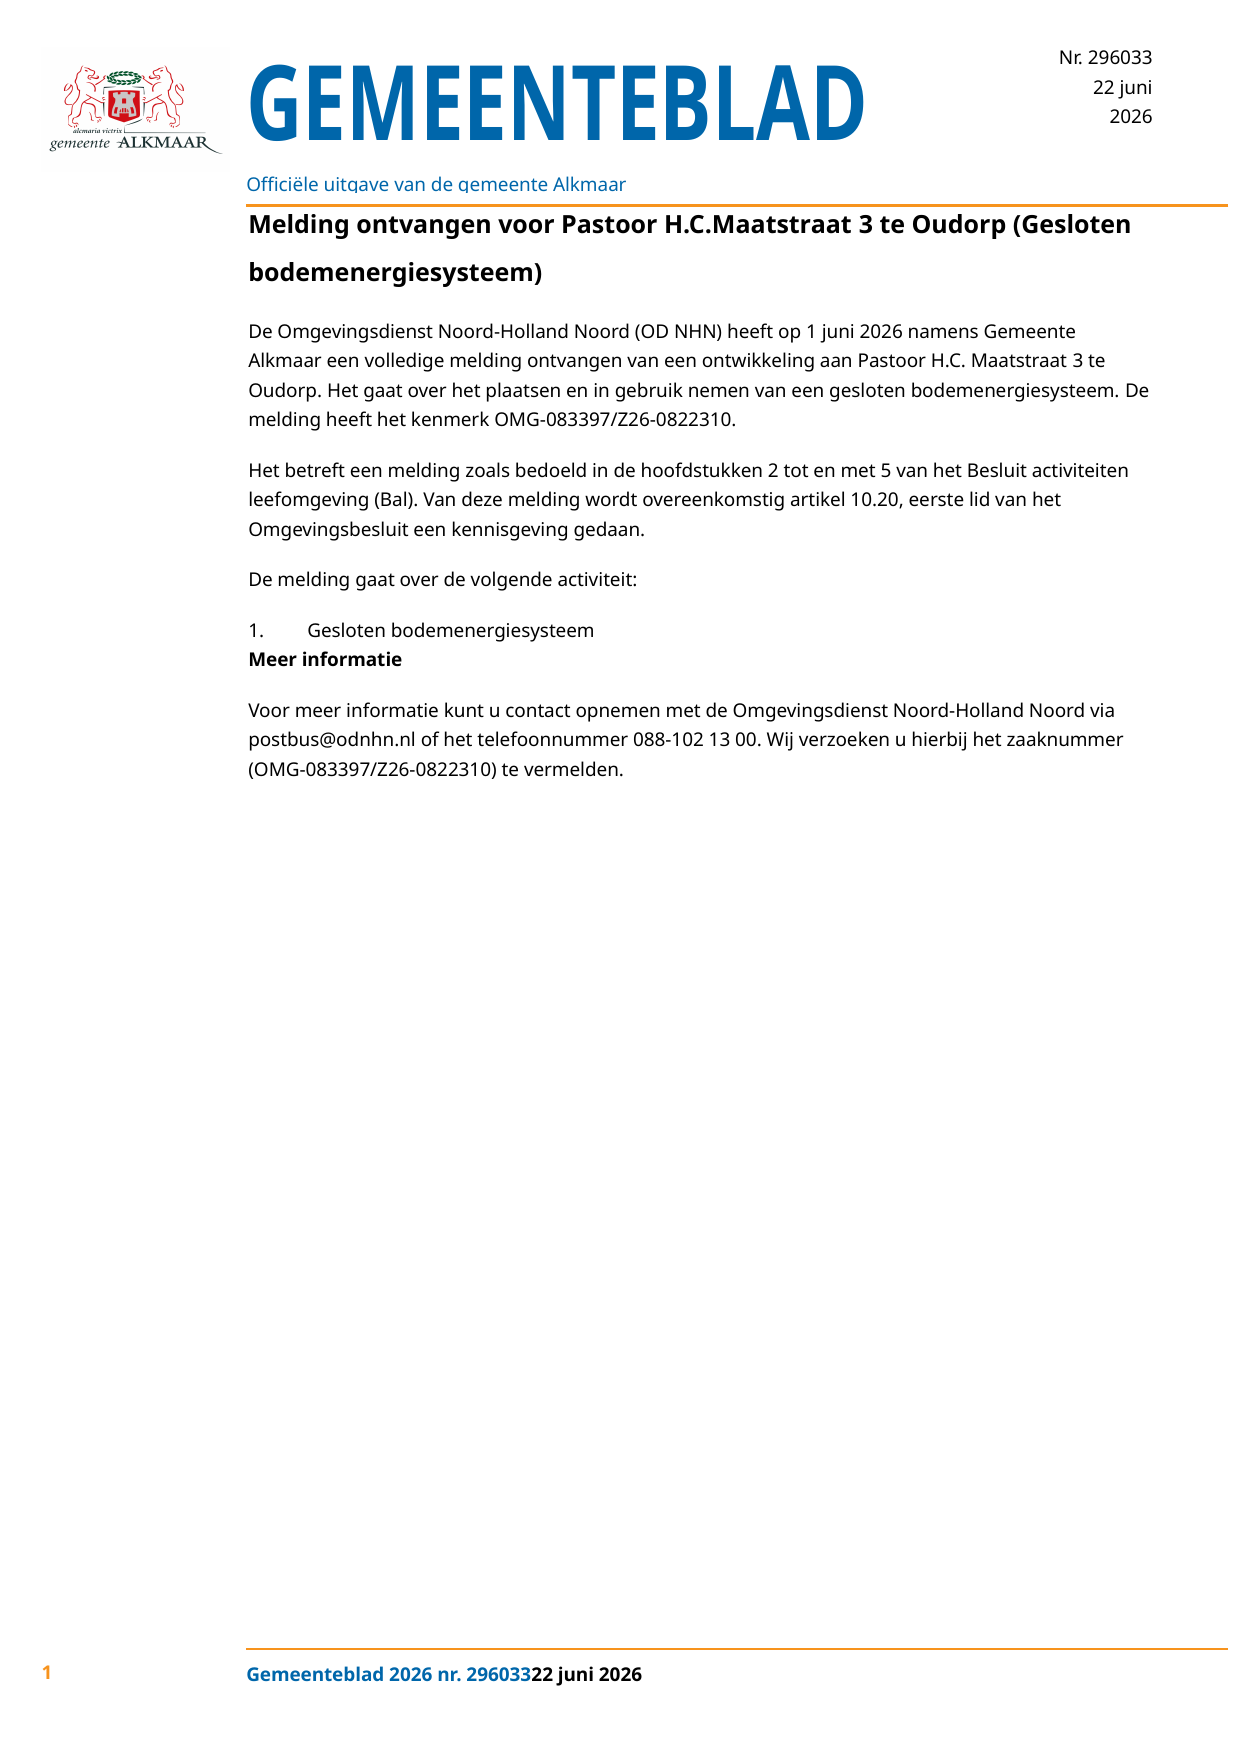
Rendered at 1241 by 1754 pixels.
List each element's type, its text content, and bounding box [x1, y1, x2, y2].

text De Omgevingsdienst Noord-Holland Noord (OD NHN) heeft op 1 juni 2026 namens Gemeente Alkmaar een volledige melding ontvangen van een ontwikkeling aan Pastoor H.C. Maatstraat 3 te Oudorp. Het gaat over het plaatsen en in gebruik nemen van een gesloten bodemenergiesysteem. De melding heeft het kenmerk OMG-083397/Z26-0822310. [248, 318, 1152, 432]
text De melding gaat over de volgende activiteit: [248, 567, 1152, 592]
text Voor meer informatie kunt u contact opnemen met de Omgevingsdienst Noord-Holland Noord via postbus@odnhn.nl of het telefoonnummer 088-102 13 00. Wij verzoeken u hierbij het zaaknummer (OMG-083397/Z26-0822310) te vermelden. [248, 697, 1152, 782]
text Meer informatie [248, 647, 1152, 672]
list Gesloten bodemenergiesysteem [248, 617, 1152, 643]
text Melding ontvangen voor Pastoor H.C.Maatstraat 3 te Oudorp (Gesloten bodemenergiesysteem) [248, 207, 1152, 288]
picture [41, 47, 231, 172]
text Het betreft een melding zoals bedoeld in de hoofdstukken 2 tot en met 5 van het Besluit activiteiten leefomgeving (Bal). Van deze melding wordt overeenkomstig artikel 10.20, eerste lid van het Omgevingsbesluit een kennisgeving gedaan. [248, 457, 1152, 542]
